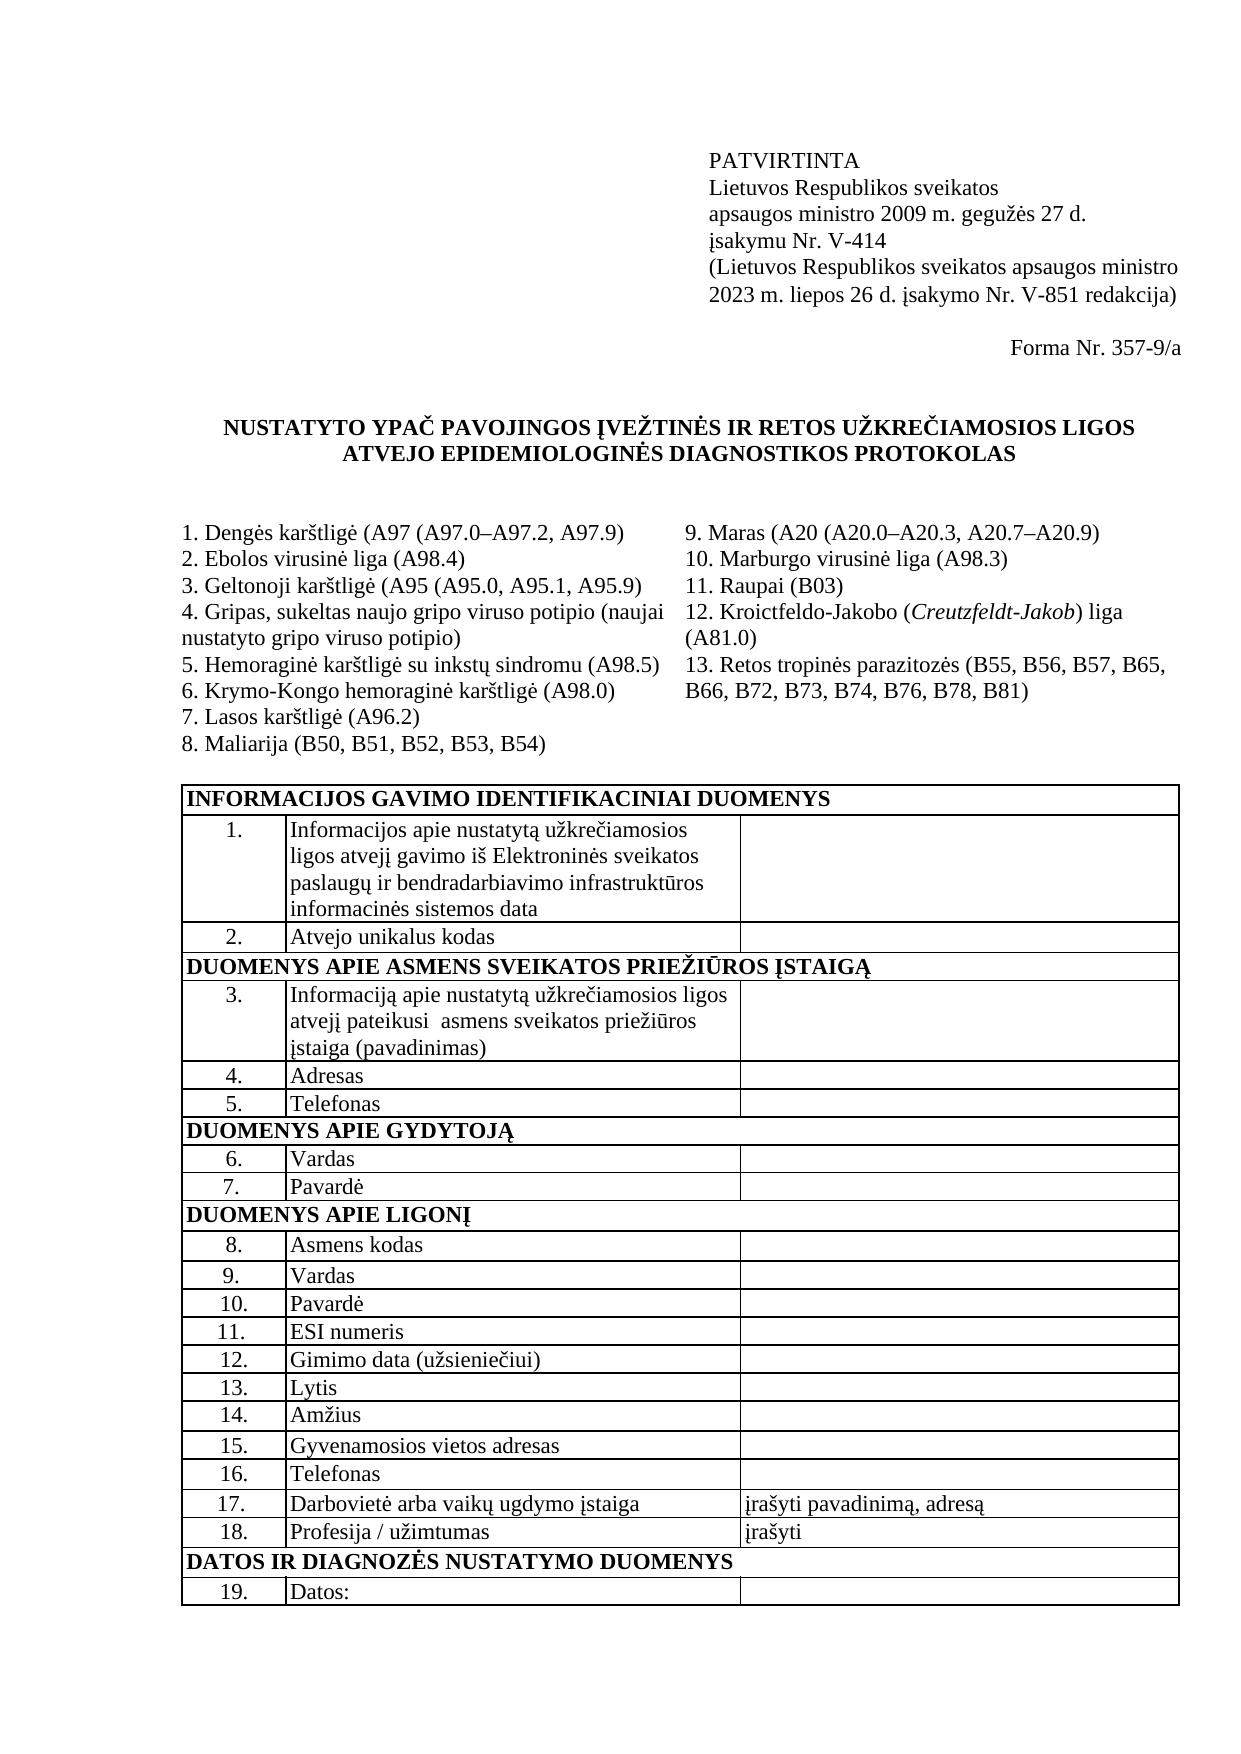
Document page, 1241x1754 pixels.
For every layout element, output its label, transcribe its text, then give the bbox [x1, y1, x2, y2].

table_cell [1180, 1144, 1185, 1172]
table_cell Vardas [287, 1146, 740, 1172]
table_cell 4. [183, 1062, 285, 1088]
table_cell Atvejo unikalus kodas [287, 923, 740, 952]
table_cell [177, 1172, 181, 1200]
table_cell 6. [183, 1146, 285, 1172]
table_cell įrašyti [741, 1518, 1178, 1547]
table_cell 9. [183, 1262, 285, 1288]
table_cell 18. [183, 1518, 285, 1547]
table_cell 14. [183, 1402, 285, 1430]
table_cell [1180, 1230, 1185, 1260]
text NUSTATYTO YPAČ PAVOJINGOS ĮVEŽTINĖS IR RETOS UŽKREČIAMOSIOS LIGOS ATVEJO EPIDEMIOLOGINĖS DIAGNOSTIKOS PROTOKOLAS [177, 413, 1181, 466]
table_cell [1180, 1316, 1185, 1344]
table_cell Telefonas [287, 1090, 740, 1116]
table_cell 13. [183, 1374, 285, 1400]
table_header 9. Maras (A20 (A20.0–A20.3, A20.7–A20.9) 10. Marburgo virusinė liga (A98.3) 11. Raupai (B03) 12. Kroictfeldo-Jakobo (Creutzfeldt-Jakob) liga (A81.0) 13. Retos tropinės parazitozės (B55, B56, B57, B65, B66, B72, B73, B74, B76, B78, B81) [681, 519, 1185, 784]
table_cell 10. [183, 1290, 285, 1316]
table_cell [177, 1288, 181, 1316]
table_cell [177, 1458, 181, 1488]
table_cell [1180, 1172, 1185, 1200]
table_cell [1180, 921, 1185, 952]
table_cell įrašyti pavadinimą, adresą [741, 1490, 1178, 1516]
table_cell [1180, 1200, 1185, 1230]
table_cell [177, 1547, 181, 1576]
table_cell [177, 952, 181, 979]
table_cell [177, 1516, 181, 1547]
text įsakymu Nr. V-414 [177, 227, 1181, 253]
table_cell DUOMENYS APIE ASMENS SVEIKATOS PRIEŽIŪROS ĮSTAIGĄ [183, 953, 1178, 979]
table_cell [1180, 1116, 1185, 1144]
table_cell [741, 1090, 1178, 1116]
table_cell [177, 1400, 181, 1430]
text Lietuvos Respublikos sveikatos [177, 174, 1181, 200]
table_cell [1180, 1576, 1185, 1604]
table_cell [1180, 1516, 1185, 1547]
table_cell [177, 1116, 181, 1144]
table_cell [177, 1088, 181, 1116]
table_cell [177, 980, 181, 1060]
table_cell [741, 1318, 1178, 1344]
table_cell 3. [183, 981, 285, 1060]
table_cell [1180, 1458, 1185, 1488]
table_cell Gyvenamosios vietos adresas [287, 1432, 740, 1458]
table_cell [1180, 814, 1185, 921]
table_header 1. Dengės karštligė (A97 (A97.0–A97.2, A97.9) 2. Ebolos virusinė liga (A98.4) 3. Geltonoji karštligė (A95 (A95.0, A95.1, A95.9) 4. Gripas, sukeltas naujo gripo viruso potipio (naujai nustatyto gripo viruso potipio) 5. Hemoraginė karštligė su inkstų sindromu (A98.5) 6. Krymo-Kongo hemoraginė karštligė (A98.0) 7. Lasos karštligė (A96.2) 8. Maliarija (B50, B51, B52, B53, B54) [177, 519, 681, 784]
table_cell Gimimo data (užsieniečiui) [287, 1346, 740, 1372]
text Forma Nr. 357-9/a [709, 334, 1181, 361]
table_cell [177, 1344, 181, 1372]
table_cell DUOMENYS APIE GYDYTOJĄ [183, 1118, 1178, 1144]
table_cell [177, 1430, 181, 1458]
table_cell [741, 1262, 1178, 1288]
text apsaugos ministro 2009 m. gegužės 27 d. [177, 200, 1181, 227]
table_cell DUOMENYS APIE LIGONĮ [183, 1201, 1178, 1230]
table_cell [1180, 952, 1185, 979]
table_cell INFORMACIJOS GAVIMO IDENTIFIKACINIAI DUOMENYS [183, 786, 1178, 814]
table_cell [177, 814, 181, 921]
table_cell [][][][] [741, 923, 1178, 952]
table_cell [1180, 1088, 1185, 1116]
table_cell [][][][] [][] [][] [741, 816, 1178, 921]
table_cell 12. [183, 1346, 285, 1372]
table_cell 15. [183, 1432, 285, 1458]
table_cell [177, 1489, 181, 1516]
table_cell Adresas [287, 1062, 740, 1088]
table_cell [741, 1346, 1178, 1372]
table_cell [] [][][][][][][][][][] [741, 1232, 1178, 1260]
table_cell 11. [183, 1318, 285, 1344]
table_cell 16. [183, 1460, 285, 1488]
table_cell [1180, 980, 1185, 1060]
table_cell 17. [183, 1490, 285, 1516]
table_cell Datos: [287, 1578, 740, 1604]
table_cell 19. [183, 1578, 285, 1604]
table_cell 8. [183, 1232, 285, 1260]
table_cell [741, 1173, 1178, 1200]
table_cell [1180, 1430, 1185, 1458]
table_cell [177, 1260, 181, 1288]
table_cell [741, 1290, 1178, 1316]
table_cell [1180, 1400, 1185, 1430]
table_cell [1180, 1260, 1185, 1288]
table_cell [741, 1432, 1178, 1458]
table_cell 1. [183, 816, 285, 921]
table_cell [177, 1230, 181, 1260]
table_cell [177, 1200, 181, 1230]
table_cell [1180, 1060, 1185, 1088]
table_cell Telefonas [287, 1460, 740, 1488]
table_cell Darbovietė arba vaikų ugdymo įstaiga [287, 1490, 740, 1516]
table_cell 7. [183, 1173, 285, 1200]
table_cell Pavardė [287, 1173, 740, 1200]
table_cell Pavardė [287, 1290, 740, 1316]
text PATVIRTINTA [634, 148, 1181, 174]
table_cell [1180, 1547, 1185, 1576]
table_cell Lytis [287, 1374, 740, 1400]
table_cell 2. [183, 923, 285, 952]
table_cell [177, 784, 181, 814]
table_cell [177, 1144, 181, 1172]
table_cell [741, 1062, 1178, 1088]
table_cell [177, 1060, 181, 1088]
table_cell Profesija / užimtumas [287, 1518, 740, 1547]
text 2023 m. liepos 26 d. įsakymo Nr. V-851 redakcija) [709, 279, 1181, 308]
table_cell 5. [183, 1090, 285, 1116]
text (Lietuvos Respublikos sveikatos apsaugos ministro [709, 253, 1181, 279]
table_cell [741, 1578, 1178, 1604]
table_cell [][][][] [741, 1402, 1178, 1430]
table_cell [1180, 1489, 1185, 1516]
table_cell [177, 921, 181, 952]
table_cell [741, 981, 1178, 1060]
table_cell [1180, 1372, 1185, 1400]
table_cell DATOS IR DIAGNOZĖS NUSTATYMO DUOMENYS [183, 1548, 1178, 1576]
table_cell Asmens kodas [287, 1232, 740, 1260]
table_cell [177, 1576, 181, 1604]
table_cell Vardas [287, 1262, 740, 1288]
table_cell [177, 1316, 181, 1344]
table_cell Amžius [287, 1402, 740, 1430]
table_cell Informacijos apie nustatytą užkrečiamosios ligos atvejį gavimo iš Elektroninės sveikatos paslaugų ir bendradarbiavimo infrastruktūros informacinės sistemos data [287, 816, 740, 921]
table_cell Informaciją apie nustatytą užkrečiamosios ligos atvejį pateikusi asmens sveikatos priežiūros įstaiga (pavadinimas) [287, 981, 740, 1060]
table_cell [][][][][][][][] [741, 1460, 1178, 1488]
table_cell [741, 1146, 1178, 1172]
table_cell [741, 1374, 1178, 1400]
table_cell [1180, 784, 1185, 814]
table_cell [1180, 1344, 1185, 1372]
table_cell [177, 1372, 181, 1400]
table_cell ESI numeris [287, 1318, 740, 1344]
table_cell [1180, 1288, 1185, 1316]
